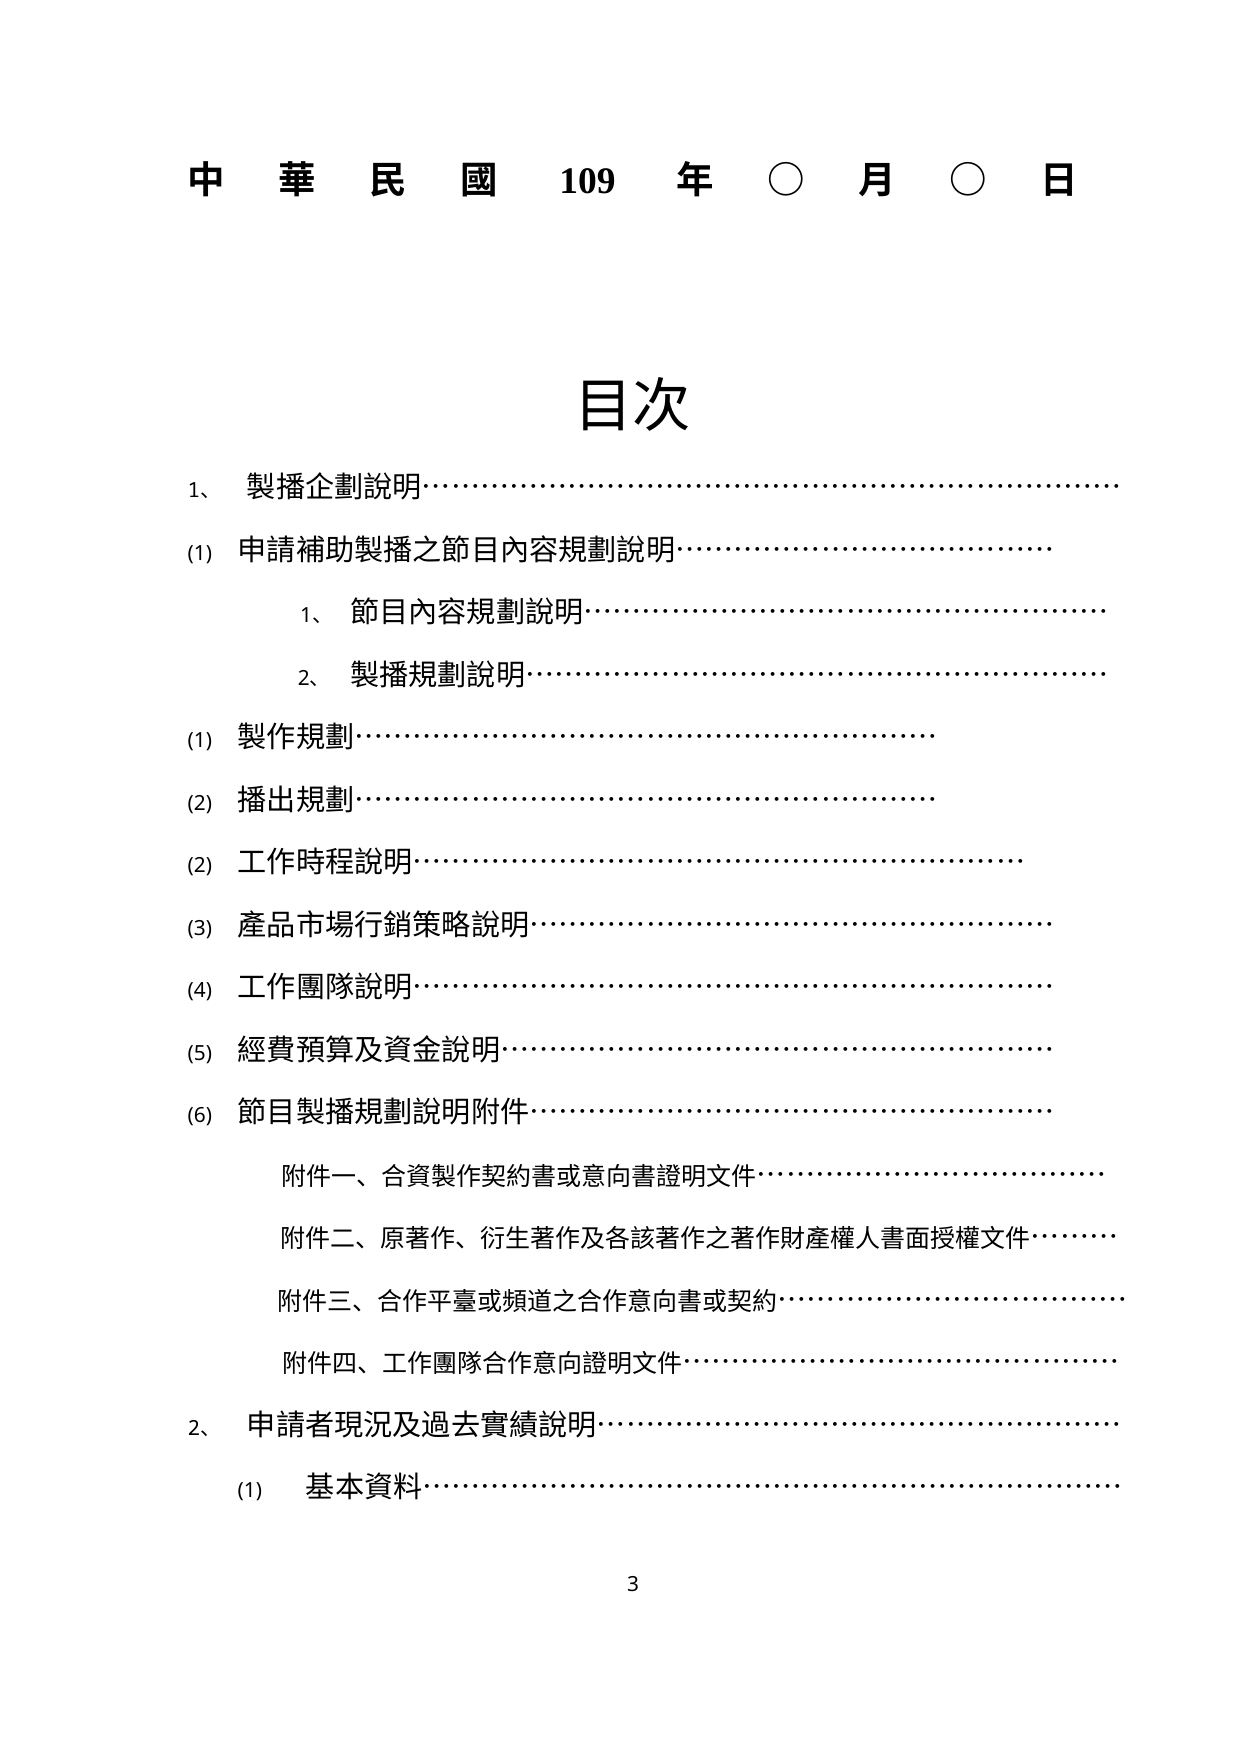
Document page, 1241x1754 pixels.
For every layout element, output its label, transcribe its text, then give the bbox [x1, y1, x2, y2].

list 申請者現況及過去實績說明……………………………………………… [187, 1402, 1152, 1443]
list 附件四、工作團隊合作意向證明文件……………………………………… [229, 1339, 1152, 1381]
list 經費預算及資金說明………………………………………………… [187, 1027, 1152, 1068]
list 附件二、原著作、衍生著作及各該著作之著作財產權人書面授權文件……… [221, 1214, 1152, 1256]
list 製播規劃說明…………………………………………………… [298, 652, 1152, 693]
list 基本資料……………………………………………………………… [237, 1464, 1152, 1506]
list 節目製播規劃說明附件……………………………………………… [187, 1089, 1152, 1131]
list 節目內容規劃說明……………………………………………… [300, 589, 1152, 631]
list 產品市場行銷策略說明……………………………………………… [187, 902, 1152, 943]
text 目次 [187, 359, 1078, 443]
list 附件三、合作平臺或頻道之合作意向書或契約……………………………… [232, 1277, 1152, 1318]
list 製作規劃…………………………………………………… [187, 714, 1152, 756]
list 工作團隊說明………………………………………………………… [187, 964, 1152, 1006]
list 製播企劃說明……………………………………………………………… [187, 464, 1152, 506]
list 附件一、合資製作契約書或意向書證明文件……………………………… [229, 1152, 1152, 1193]
list 播出規劃…………………………………………………… [187, 777, 1152, 818]
list 申請補助製播之節目內容規劃說明………………………………… [187, 527, 1152, 568]
text 中華民國109年○月○日 [187, 150, 1078, 204]
list 工作時程說明……………………………………………………… [187, 839, 1152, 881]
